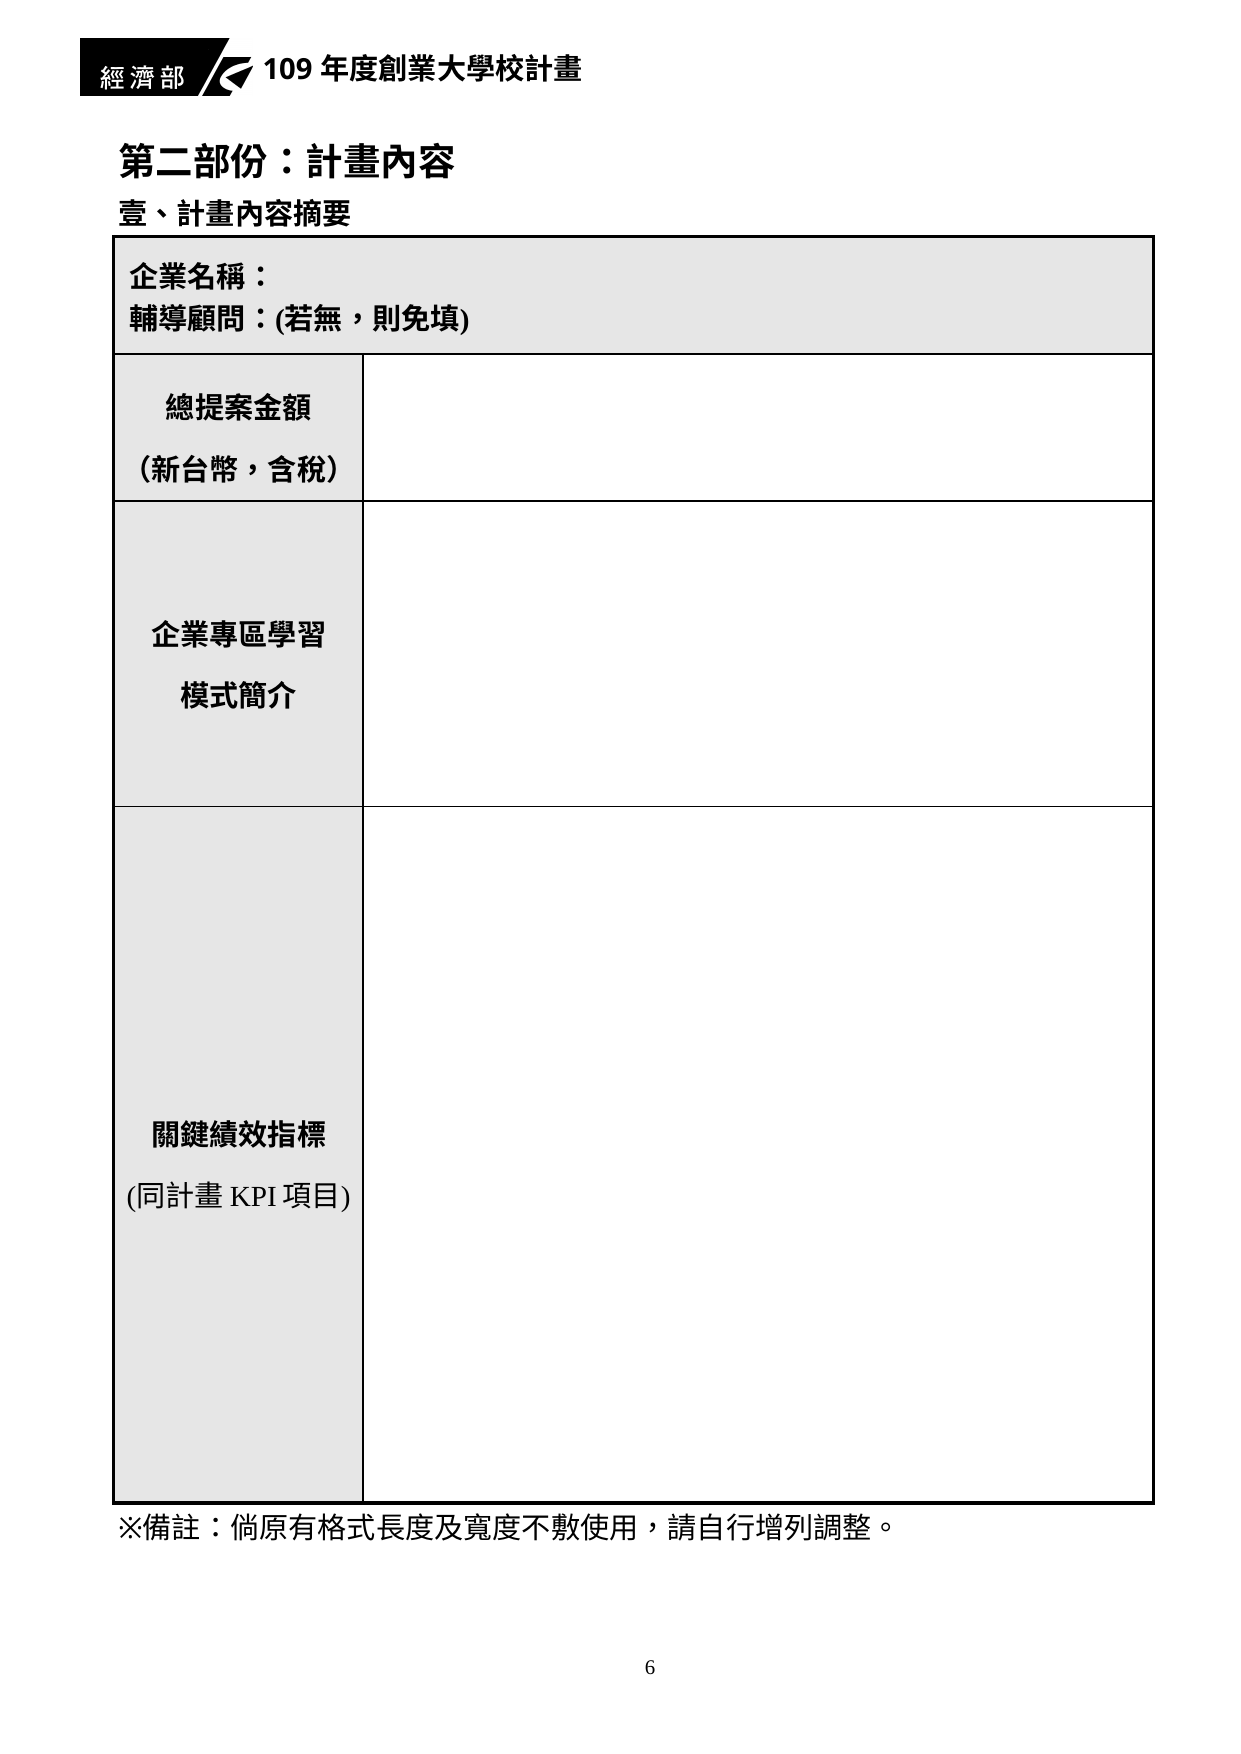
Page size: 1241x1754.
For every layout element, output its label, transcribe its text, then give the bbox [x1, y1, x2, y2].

table_cell [364, 502, 1152, 806]
table_cell 企業專區學習 模式簡介 [115, 502, 362, 806]
table_cell 總提案金額 （新台幣，含稅） [115, 355, 362, 500]
text ※備註：倘原有格式長度及寬度不敷使用，請自行增列調整。 [118, 1504, 1181, 1547]
table_cell [364, 355, 1152, 500]
text 第二部份：計畫內容 [118, 137, 1181, 185]
table_header 企業名稱： 輔導顧問：(若無，則免填) [115, 238, 1152, 353]
table_cell [364, 807, 1152, 1501]
text 壹、計畫內容摘要 [118, 185, 1181, 235]
table_cell 關鍵績效指標 (同計畫KPI項目) [115, 807, 362, 1501]
picture [80, 38, 253, 96]
